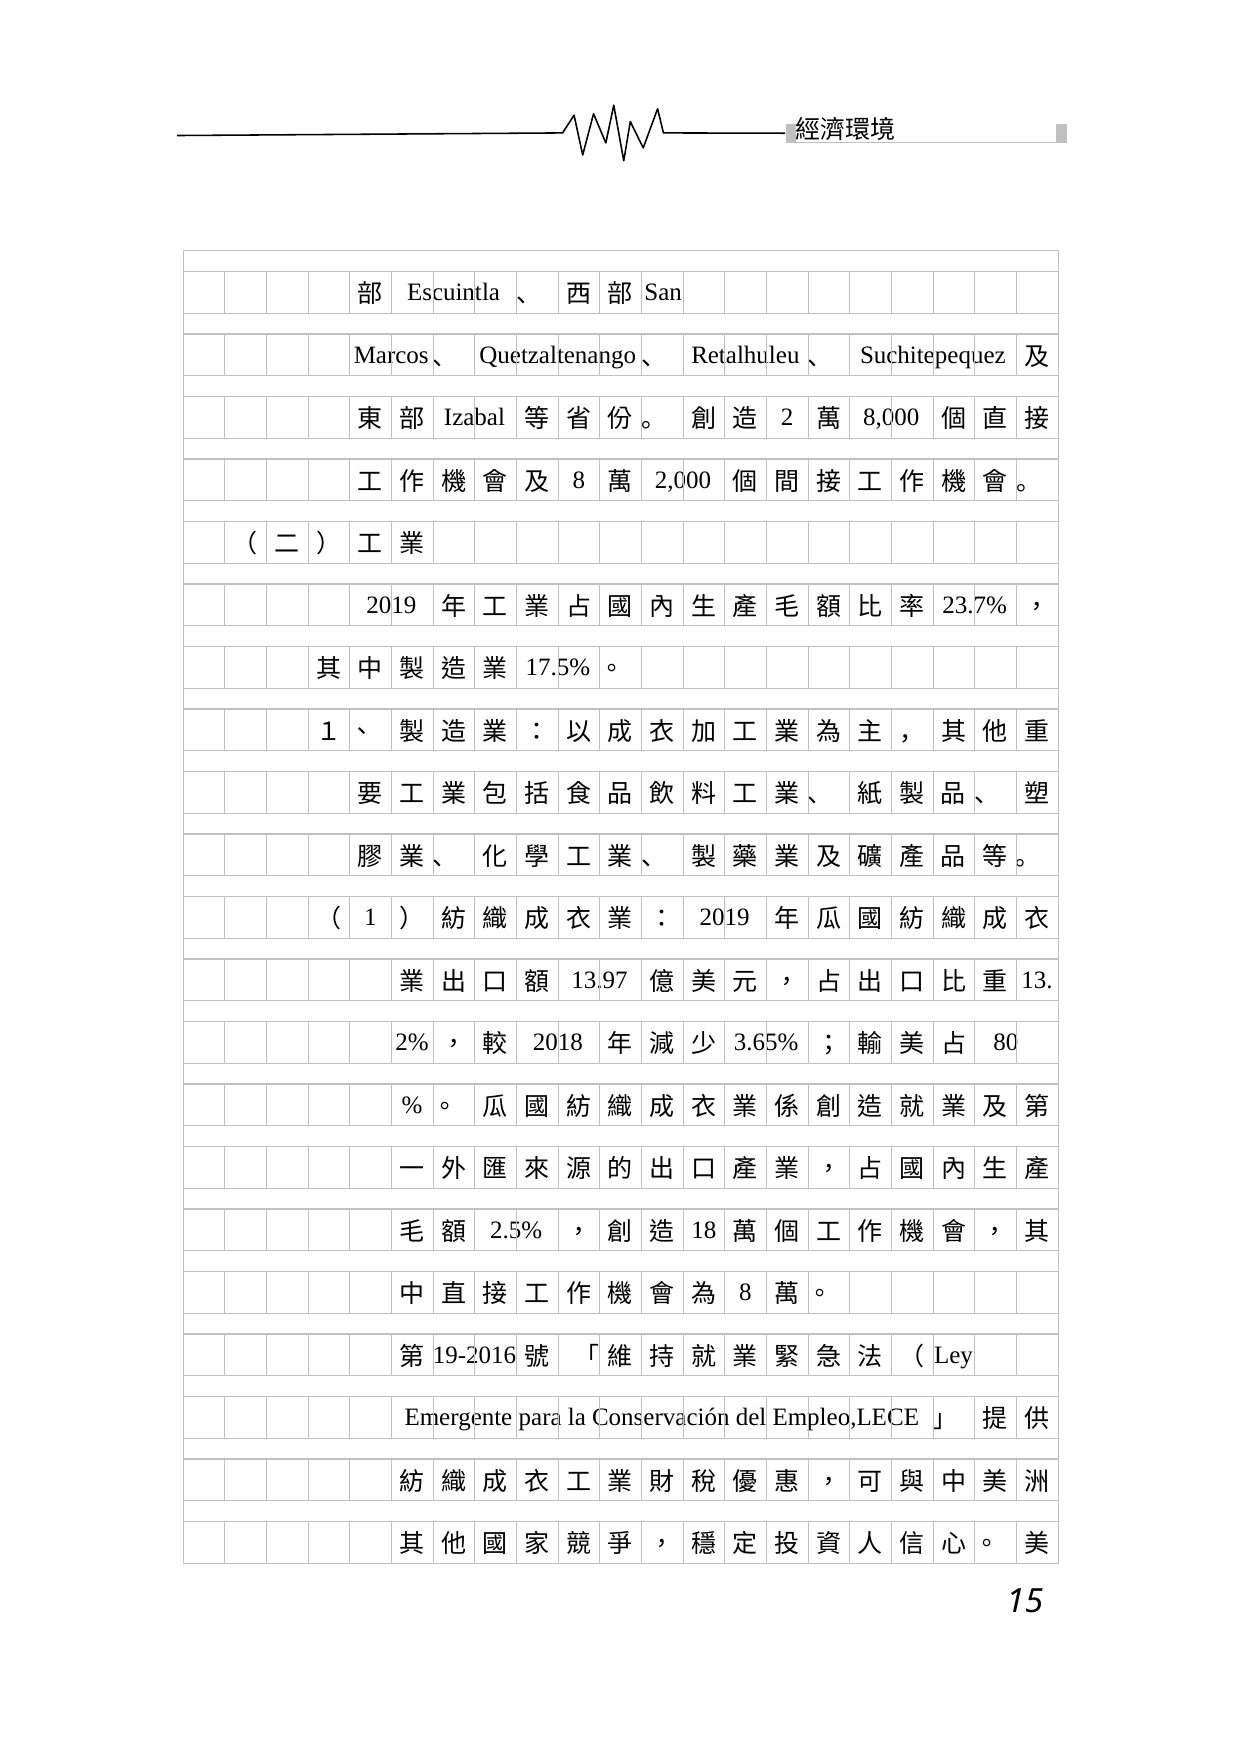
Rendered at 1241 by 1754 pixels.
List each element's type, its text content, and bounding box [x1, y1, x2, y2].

text 工 [350, 522, 391, 563]
text １、製造業：以成衣加工業為主，其他重要工業包括食品飲料工業、紙製品、塑膠業、化學工業、製藥業及礦產品等。 [281, 689, 1058, 708]
text （ [225, 522, 266, 563]
text １、製造業：以成衣加工業為主，其他重要工業包括食品飲料工業、紙製品、塑膠業、化學工業、製藥業及礦產品等。 [600, 772, 641, 813]
text １、製造業：以成衣加工業為主，其他重要工業包括食品飲料工業、紙製品、塑膠業、化學工業、製藥業及礦產品等。 [281, 835, 308, 875]
text （1）紡織成衣業：2019年瓜國紡織成衣業出口額13.97億美元，占出口比重13.2%，較2018年減少3.65%；輸美占80%。瓜國紡織成衣業係創造就業及第一外匯來源的出口產業，占國內生產毛額2.5%，創造18萬個工作機會，其中直接工作機會為8萬。 [306, 1001, 1058, 1021]
text 2019年工業占國內生產毛額比率23.7%，其中製造業17.5%。 [392, 585, 433, 625]
text １、製造業：以成衣加工業為主，其他重要工業包括食品飲料工業、紙製品、塑膠業、化學工業、製藥業及礦產品等。 [517, 710, 558, 750]
text １、製造業：以成衣加工業為主，其他重要工業包括食品飲料工業、紙製品、塑膠業、化學工業、製藥業及礦產品等。 [434, 710, 474, 750]
text １、製造業：以成衣加工業為主，其他重要工業包括食品飲料工業、紙製品、塑膠業、化學工業、製藥業及礦產品等。 [767, 835, 808, 875]
text １、製造業：以成衣加工業為主，其他重要工業包括食品飲料工業、紙製品、塑膠業、化學工業、製藥業及礦產品等。 [392, 772, 433, 813]
text １、製造業：以成衣加工業為主，其他重要工業包括食品飲料工業、紙製品、塑膠業、化學工業、製藥業及礦產品等。 [1017, 710, 1058, 750]
text 2019年工業占國內生產毛額比率23.7%，其中製造業17.5%。 [309, 647, 349, 688]
text [434, 522, 474, 563]
text 2019年工業占國內生產毛額比率23.7%，其中製造業17.5%。 [309, 585, 349, 625]
text 2019年工業占國內生產毛額比率23.7%，其中製造業17.5%。 [809, 585, 849, 625]
text （1）紡織成衣業：2019年瓜國紡織成衣業出口額13.97億美元，占出口比重13.2%，較2018年減少3.65%；輸美占80%。瓜國紡織成衣業係創造就業及第一外匯來源的出口產業，占國內生產毛額2.5%，創造18萬個工作機會，其中直接工作機會為8萬。 [306, 939, 1058, 958]
text １、製造業：以成衣加工業為主，其他重要工業包括食品飲料工業、紙製品、塑膠業、化學工業、製藥業及礦產品等。 [892, 835, 933, 875]
text １、製造業：以成衣加工業為主，其他重要工業包括食品飲料工業、紙製品、塑膠業、化學工業、製藥業及礦產品等。 [434, 772, 474, 813]
text １、製造業：以成衣加工業為主，其他重要工業包括食品飲料工業、紙製品、塑膠業、化學工業、製藥業及礦產品等。 [975, 835, 1016, 875]
text [642, 522, 683, 563]
text １、製造業：以成衣加工業為主，其他重要工業包括食品飲料工業、紙製品、塑膠業、化學工業、製藥業及礦產品等。 [684, 835, 724, 875]
text １、製造業：以成衣加工業為主，其他重要工業包括食品飲料工業、紙製品、塑膠業、化學工業、製藥業及礦產品等。 [434, 835, 474, 875]
text 2019年工業占國內生產毛額比率23.7%，其中製造業17.5%。 [1017, 647, 1058, 688]
text １、製造業：以成衣加工業為主，其他重要工業包括食品飲料工業、紙製品、塑膠業、化學工業、製藥業及礦產品等。 [559, 835, 599, 875]
text １、製造業：以成衣加工業為主，其他重要工業包括食品飲料工業、紙製品、塑膠業、化學工業、製藥業及礦產品等。 [809, 835, 849, 875]
text 第19-2016號「維持就業緊急法（Ley Emergente para la Conservación del Empleo,LECE」提供紡織成衣工業財稅優惠，可與中美洲其他國家競爭，穩定投資人信心。美國川普總統退出TPP協定，減少越南成衣輸美的威脅，對瓜國紡織成衣業一大佳音。 [367, 1314, 1058, 1333]
text １、製造業：以成衣加工業為主，其他重要工業包括食品飲料工業、紙製品、塑膠業、化學工業、製藥業及礦產品等。 [281, 751, 1058, 771]
text １、製造業：以成衣加工業為主，其他重要工業包括食品飲料工業、紙製品、塑膠業、化學工業、製藥業及礦產品等。 [642, 835, 683, 875]
text [850, 522, 891, 563]
text １、製造業：以成衣加工業為主，其他重要工業包括食品飲料工業、紙製品、塑膠業、化學工業、製藥業及礦產品等。 [934, 710, 974, 750]
text 2019年工業占國內生產毛額比率23.7%，其中製造業17.5%。 [892, 585, 933, 625]
text １、製造業：以成衣加工業為主，其他重要工業包括食品飲料工業、紙製品、塑膠業、化學工業、製藥業及礦產品等。 [684, 772, 724, 813]
text 2019年香蕉出口8.43億美元，較2018年成長5.4%，出口比重7%。香蕉種植面積計5萬5,927公頃，主要分布於瓜國南部Escuintla、西部San Marcos、Quetzaltenango、Retalhuleu、Suchitepequez及東部Izabal等省份。創造2萬8,000個直接工作機會及8萬2,000個間接工作機會。 [330, 314, 1058, 333]
text [600, 522, 641, 563]
text 2019年工業占國內生產毛額比率23.7%，其中製造業17.5%。 [559, 585, 599, 625]
text １、製造業：以成衣加工業為主，其他重要工業包括食品飲料工業、紙製品、塑膠業、化學工業、製藥業及礦產品等。 [350, 835, 391, 875]
text [207, 501, 1058, 521]
text 2019年工業占國內生產毛額比率23.7%，其中製造業17.5%。 [642, 585, 683, 625]
text １、製造業：以成衣加工業為主，其他重要工業包括食品飲料工業、紙製品、塑膠業、化學工業、製藥業及礦產品等。 [934, 772, 974, 813]
text １、製造業：以成衣加工業為主，其他重要工業包括食品飲料工業、紙製品、塑膠業、化學工業、製藥業及礦產品等。 [309, 772, 349, 813]
text １、製造業：以成衣加工業為主，其他重要工業包括食品飲料工業、紙製品、塑膠業、化學工業、製藥業及礦產品等。 [559, 710, 599, 750]
text １、製造業：以成衣加工業為主，其他重要工業包括食品飲料工業、紙製品、塑膠業、化學工業、製藥業及礦產品等。 [767, 772, 808, 813]
text 2019年工業占國內生產毛額比率23.7%，其中製造業17.5%。 [350, 585, 391, 625]
text 第19-2016號「維持就業緊急法（Ley Emergente para la Conservación del Empleo,LECE」提供紡織成衣工業財稅優惠，可與中美洲其他國家競爭，穩定投資人信心。美國川普總統退出TPP協定，減少越南成衣輸美的威脅，對瓜國紡織成衣業一大佳音。 [367, 1376, 1058, 1396]
text 2019年工業占國內生產毛額比率23.7%，其中製造業17.5%。 [975, 585, 1016, 625]
text １、製造業：以成衣加工業為主，其他重要工業包括食品飲料工業、紙製品、塑膠業、化學工業、製藥業及礦產品等。 [600, 835, 641, 875]
text 2019年工業占國內生產毛額比率23.7%，其中製造業17.5%。 [1017, 585, 1058, 625]
text １、製造業：以成衣加工業為主，其他重要工業包括食品飲料工業、紙製品、塑膠業、化學工業、製藥業及礦產品等。 [475, 710, 516, 750]
text １、製造業：以成衣加工業為主，其他重要工業包括食品飲料工業、紙製品、塑膠業、化學工業、製藥業及礦產品等。 [892, 772, 933, 813]
text １、製造業：以成衣加工業為主，其他重要工業包括食品飲料工業、紙製品、塑膠業、化學工業、製藥業及礦產品等。 [975, 772, 1016, 813]
text [684, 522, 724, 563]
text １、製造業：以成衣加工業為主，其他重要工業包括食品飲料工業、紙製品、塑膠業、化學工業、製藥業及礦產品等。 [725, 710, 766, 750]
text １、製造業：以成衣加工業為主，其他重要工業包括食品飲料工業、紙製品、塑膠業、化學工業、製藥業及礦產品等。 [475, 835, 516, 875]
text １、製造業：以成衣加工業為主，其他重要工業包括食品飲料工業、紙製品、塑膠業、化學工業、製藥業及礦產品等。 [350, 710, 391, 750]
text [934, 522, 974, 563]
text 2019年工業占國內生產毛額比率23.7%，其中製造業17.5%。 [850, 585, 891, 625]
text １、製造業：以成衣加工業為主，其他重要工業包括食品飲料工業、紙製品、塑膠業、化學工業、製藥業及礦產品等。 [934, 835, 974, 875]
text 2019年工業占國內生產毛額比率23.7%，其中製造業17.5%。 [767, 585, 808, 625]
text １、製造業：以成衣加工業為主，其他重要工業包括食品飲料工業、紙製品、塑膠業、化學工業、製藥業及礦產品等。 [281, 772, 308, 813]
text １、製造業：以成衣加工業為主，其他重要工業包括食品飲料工業、紙製品、塑膠業、化學工業、製藥業及礦產品等。 [281, 814, 1058, 833]
text １、製造業：以成衣加工業為主，其他重要工業包括食品飲料工業、紙製品、塑膠業、化學工業、製藥業及礦產品等。 [684, 710, 724, 750]
text （1）紡織成衣業：2019年瓜國紡織成衣業出口額13.97億美元，占出口比重13.2%，較2018年減少3.65%；輸美占80%。瓜國紡織成衣業係創造就業及第一外匯來源的出口產業，占國內生產毛額2.5%，創造18萬個工作機會，其中直接工作機會為8萬。 [306, 876, 1058, 896]
text 2019年工業占國內生產毛額比率23.7%，其中製造業17.5%。 [517, 585, 558, 625]
text １、製造業：以成衣加工業為主，其他重要工業包括食品飲料工業、紙製品、塑膠業、化學工業、製藥業及礦產品等。 [392, 710, 433, 750]
text １、製造業：以成衣加工業為主，其他重要工業包括食品飲料工業、紙製品、塑膠業、化學工業、製藥業及礦產品等。 [1017, 772, 1058, 813]
text １、製造業：以成衣加工業為主，其他重要工業包括食品飲料工業、紙製品、塑膠業、化學工業、製藥業及礦產品等。 [725, 772, 766, 813]
text １、製造業：以成衣加工業為主，其他重要工業包括食品飲料工業、紙製品、塑膠業、化學工業、製藥業及礦產品等。 [309, 835, 349, 875]
text １、製造業：以成衣加工業為主，其他重要工業包括食品飲料工業、紙製品、塑膠業、化學工業、製藥業及礦產品等。 [309, 710, 349, 750]
text 第19-2016號「維持就業緊急法（Ley Emergente para la Conservación del Empleo,LECE」提供紡織成衣工業財稅優惠，可與中美洲其他國家競爭，穩定投資人信心。美國川普總統退出TPP協定，減少越南成衣輸美的威脅，對瓜國紡織成衣業一大佳音。 [367, 1439, 1058, 1458]
text 2019年工業占國內生產毛額比率23.7%，其中製造業17.5%。 [281, 626, 1058, 646]
text １、製造業：以成衣加工業為主，其他重要工業包括食品飲料工業、紙製品、塑膠業、化學工業、製藥業及礦產品等。 [642, 710, 683, 750]
text [207, 522, 224, 563]
text [1017, 522, 1058, 563]
text 2019年工業占國內生產毛額比率23.7%，其中製造業17.5%。 [600, 647, 641, 688]
text 2019年工業占國內生產毛額比率23.7%，其中製造業17.5%。 [684, 585, 724, 625]
text 2019年工業占國內生產毛額比率23.7%，其中製造業17.5%。 [975, 647, 1016, 688]
text （1）紡織成衣業：2019年瓜國紡織成衣業出口額13.97億美元，占出口比重13.2%，較2018年減少3.65%；輸美占80%。瓜國紡織成衣業係創造就業及第一外匯來源的出口產業，占國內生產毛額2.5%，創造18萬個工作機會，其中直接工作機會為8萬。 [306, 1189, 1058, 1208]
text １、製造業：以成衣加工業為主，其他重要工業包括食品飲料工業、紙製品、塑膠業、化學工業、製藥業及礦產品等。 [392, 835, 433, 875]
text 2019年工業占國內生產毛額比率23.7%，其中製造業17.5%。 [392, 647, 433, 688]
text [559, 522, 599, 563]
text 業 [392, 522, 433, 563]
text １、製造業：以成衣加工業為主，其他重要工業包括食品飲料工業、紙製品、塑膠業、化學工業、製藥業及礦產品等。 [350, 772, 391, 813]
text 2019年工業占國內生產毛額比率23.7%，其中製造業17.5%。 [684, 647, 724, 688]
text １、製造業：以成衣加工業為主，其他重要工業包括食品飲料工業、紙製品、塑膠業、化學工業、製藥業及礦產品等。 [975, 710, 1016, 750]
text （1）紡織成衣業：2019年瓜國紡織成衣業出口額13.97億美元，占出口比重13.2%，較2018年減少3.65%；輸美占80%。瓜國紡織成衣業係創造就業及第一外匯來源的出口產業，占國內生產毛額2.5%，創造18萬個工作機會，其中直接工作機會為8萬。 [306, 1251, 1058, 1271]
text 2019年工業占國內生產毛額比率23.7%，其中製造業17.5%。 [434, 647, 474, 688]
text １、製造業：以成衣加工業為主，其他重要工業包括食品飲料工業、紙製品、塑膠業、化學工業、製藥業及礦產品等。 [642, 772, 683, 813]
text 2019年工業占國內生產毛額比率23.7%，其中製造業17.5%。 [517, 647, 558, 688]
text １、製造業：以成衣加工業為主，其他重要工業包括食品飲料工業、紙製品、塑膠業、化學工業、製藥業及礦產品等。 [1017, 835, 1058, 875]
text 2019年工業占國內生產毛額比率23.7%，其中製造業17.5%。 [767, 647, 808, 688]
text １、製造業：以成衣加工業為主，其他重要工業包括食品飲料工業、紙製品、塑膠業、化學工業、製藥業及礦產品等。 [767, 710, 808, 750]
text １、製造業：以成衣加工業為主，其他重要工業包括食品飲料工業、紙製品、塑膠業、化學工業、製藥業及礦產品等。 [475, 772, 516, 813]
text １、製造業：以成衣加工業為主，其他重要工業包括食品飲料工業、紙製品、塑膠業、化學工業、製藥業及礦產品等。 [809, 710, 849, 750]
text （1）紡織成衣業：2019年瓜國紡織成衣業出口額13.97億美元，占出口比重13.2%，較2018年減少3.65%；輸美占80%。瓜國紡織成衣業係創造就業及第一外匯來源的出口產業，占國內生產毛額2.5%，創造18萬個工作機會，其中直接工作機會為8萬。 [306, 1064, 1058, 1083]
text 2019年工業占國內生產毛額比率23.7%，其中製造業17.5%。 [725, 647, 766, 688]
text 二 [267, 522, 308, 563]
text 2019年香蕉出口8.43億美元，較2018年成長5.4%，出口比重7%。香蕉種植面積計5萬5,927公頃，主要分布於瓜國南部Escuintla、西部San Marcos、Quetzaltenango、Retalhuleu、Suchitepequez及東部Izabal等省份。創造2萬8,000個直接工作機會及8萬2,000個間接工作機會。 [330, 439, 1058, 458]
text １、製造業：以成衣加工業為主，其他重要工業包括食品飲料工業、紙製品、塑膠業、化學工業、製藥業及礦產品等。 [600, 710, 641, 750]
text 2019年工業占國內生產毛額比率23.7%，其中製造業17.5%。 [809, 647, 849, 688]
text １、製造業：以成衣加工業為主，其他重要工業包括食品飲料工業、紙製品、塑膠業、化學工業、製藥業及礦產品等。 [892, 710, 933, 750]
text 2019年工業占國內生產毛額比率23.7%，其中製造業17.5%。 [892, 647, 933, 688]
text [475, 522, 516, 563]
text 2019年工業占國內生產毛額比率23.7%，其中製造業17.5%。 [350, 647, 391, 688]
text ） [309, 522, 349, 563]
text １、製造業：以成衣加工業為主，其他重要工業包括食品飲料工業、紙製品、塑膠業、化學工業、製藥業及礦產品等。 [809, 772, 849, 813]
text １、製造業：以成衣加工業為主，其他重要工業包括食品飲料工業、紙製品、塑膠業、化學工業、製藥業及礦產品等。 [559, 772, 599, 813]
text 2019年工業占國內生產毛額比率23.7%，其中製造業17.5%。 [559, 647, 599, 688]
text [975, 522, 1016, 563]
text 2019年工業占國內生產毛額比率23.7%，其中製造業17.5%。 [281, 647, 308, 688]
text [767, 522, 808, 563]
text （1）紡織成衣業：2019年瓜國紡織成衣業出口額13.97億美元，占出口比重13.2%，較2018年減少3.65%；輸美占80%。瓜國紡織成衣業係創造就業及第一外匯來源的出口產業，占國內生產毛額2.5%，創造18萬個工作機會，其中直接工作機會為8萬。 [306, 1126, 1058, 1146]
text １、製造業：以成衣加工業為主，其他重要工業包括食品飲料工業、紙製品、塑膠業、化學工業、製藥業及礦產品等。 [850, 835, 891, 875]
text 2019年工業占國內生產毛額比率23.7%，其中製造業17.5%。 [475, 585, 516, 625]
text １、製造業：以成衣加工業為主，其他重要工業包括食品飲料工業、紙製品、塑膠業、化學工業、製藥業及礦產品等。 [850, 772, 891, 813]
text 2019年工業占國內生產毛額比率23.7%，其中製造業17.5%。 [850, 647, 891, 688]
text 2019年工業占國內生產毛額比率23.7%，其中製造業17.5%。 [725, 585, 766, 625]
text １、製造業：以成衣加工業為主，其他重要工業包括食品飲料工業、紙製品、塑膠業、化學工業、製藥業及礦產品等。 [517, 772, 558, 813]
text [809, 522, 849, 563]
text 第19-2016號「維持就業緊急法（Ley Emergente para la Conservación del Empleo,LECE」提供紡織成衣工業財稅優惠，可與中美洲其他國家競爭，穩定投資人信心。美國川普總統退出TPP協定，減少越南成衣輸美的威脅，對瓜國紡織成衣業一大佳音。 [367, 1501, 1058, 1521]
text １、製造業：以成衣加工業為主，其他重要工業包括食品飲料工業、紙製品、塑膠業、化學工業、製藥業及礦產品等。 [850, 710, 891, 750]
text 2019年工業占國內生產毛額比率23.7%，其中製造業17.5%。 [934, 585, 974, 625]
text [517, 522, 558, 563]
text [892, 522, 933, 563]
text 2019年香蕉出口8.43億美元，較2018年成長5.4%，出口比重7%。香蕉種植面積計5萬5,927公頃，主要分布於瓜國南部Escuintla、西部San Marcos、Quetzaltenango、Retalhuleu、Suchitepequez及東部Izabal等省份。創造2萬8,000個直接工作機會及8萬2,000個間接工作機會。 [330, 251, 1058, 271]
text １、製造業：以成衣加工業為主，其他重要工業包括食品飲料工業、紙製品、塑膠業、化學工業、製藥業及礦產品等。 [725, 835, 766, 875]
text 2019年工業占國內生產毛額比率23.7%，其中製造業17.5%。 [642, 647, 683, 688]
text [725, 522, 766, 563]
text 2019年工業占國內生產毛額比率23.7%，其中製造業17.5%。 [281, 564, 1058, 583]
text 2019年香蕉出口8.43億美元，較2018年成長5.4%，出口比重7%。香蕉種植面積計5萬5,927公頃，主要分布於瓜國南部Escuintla、西部San Marcos、Quetzaltenango、Retalhuleu、Suchitepequez及東部Izabal等省份。創造2萬8,000個直接工作機會及8萬2,000個間接工作機會。 [330, 376, 1058, 396]
text 2019年工業占國內生產毛額比率23.7%，其中製造業17.5%。 [434, 585, 474, 625]
text １、製造業：以成衣加工業為主，其他重要工業包括食品飲料工業、紙製品、塑膠業、化學工業、製藥業及礦產品等。 [517, 835, 558, 875]
text 2019年工業占國內生產毛額比率23.7%，其中製造業17.5%。 [475, 647, 516, 688]
text 2019年工業占國內生產毛額比率23.7%，其中製造業17.5%。 [934, 647, 974, 688]
text 2019年工業占國內生產毛額比率23.7%，其中製造業17.5%。 [281, 585, 308, 625]
text １、製造業：以成衣加工業為主，其他重要工業包括食品飲料工業、紙製品、塑膠業、化學工業、製藥業及礦產品等。 [281, 710, 308, 750]
text 2019年工業占國內生產毛額比率23.7%，其中製造業17.5%。 [600, 585, 641, 625]
